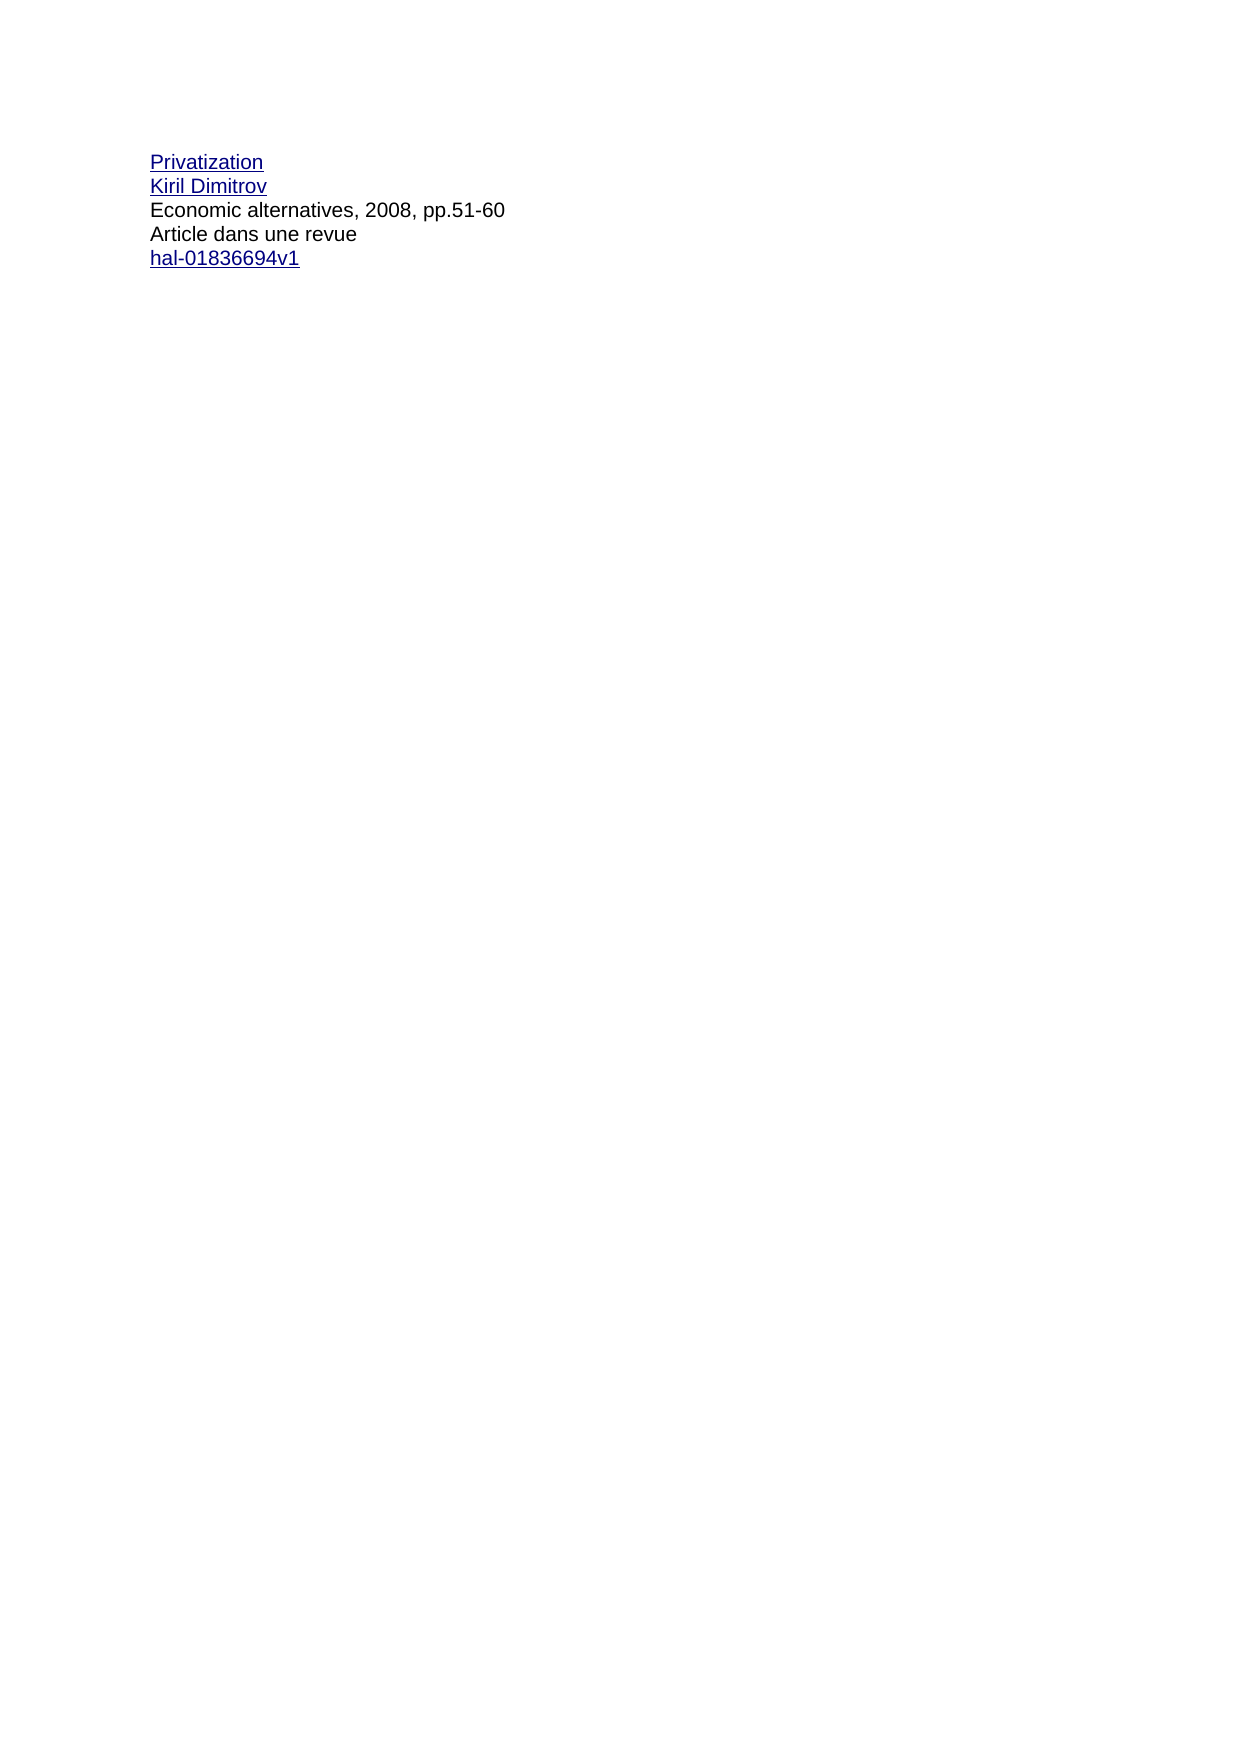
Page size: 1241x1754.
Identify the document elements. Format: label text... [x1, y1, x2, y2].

table_cell Some Facets of Human Resource Management in the Industrial Organizations in Bulgaria after the Privatization Kiril Dimitrov Economic alternatives, 2008, pp.51-60 Article dans une revue hal-01836694v1 [150, 150, 1090, 270]
